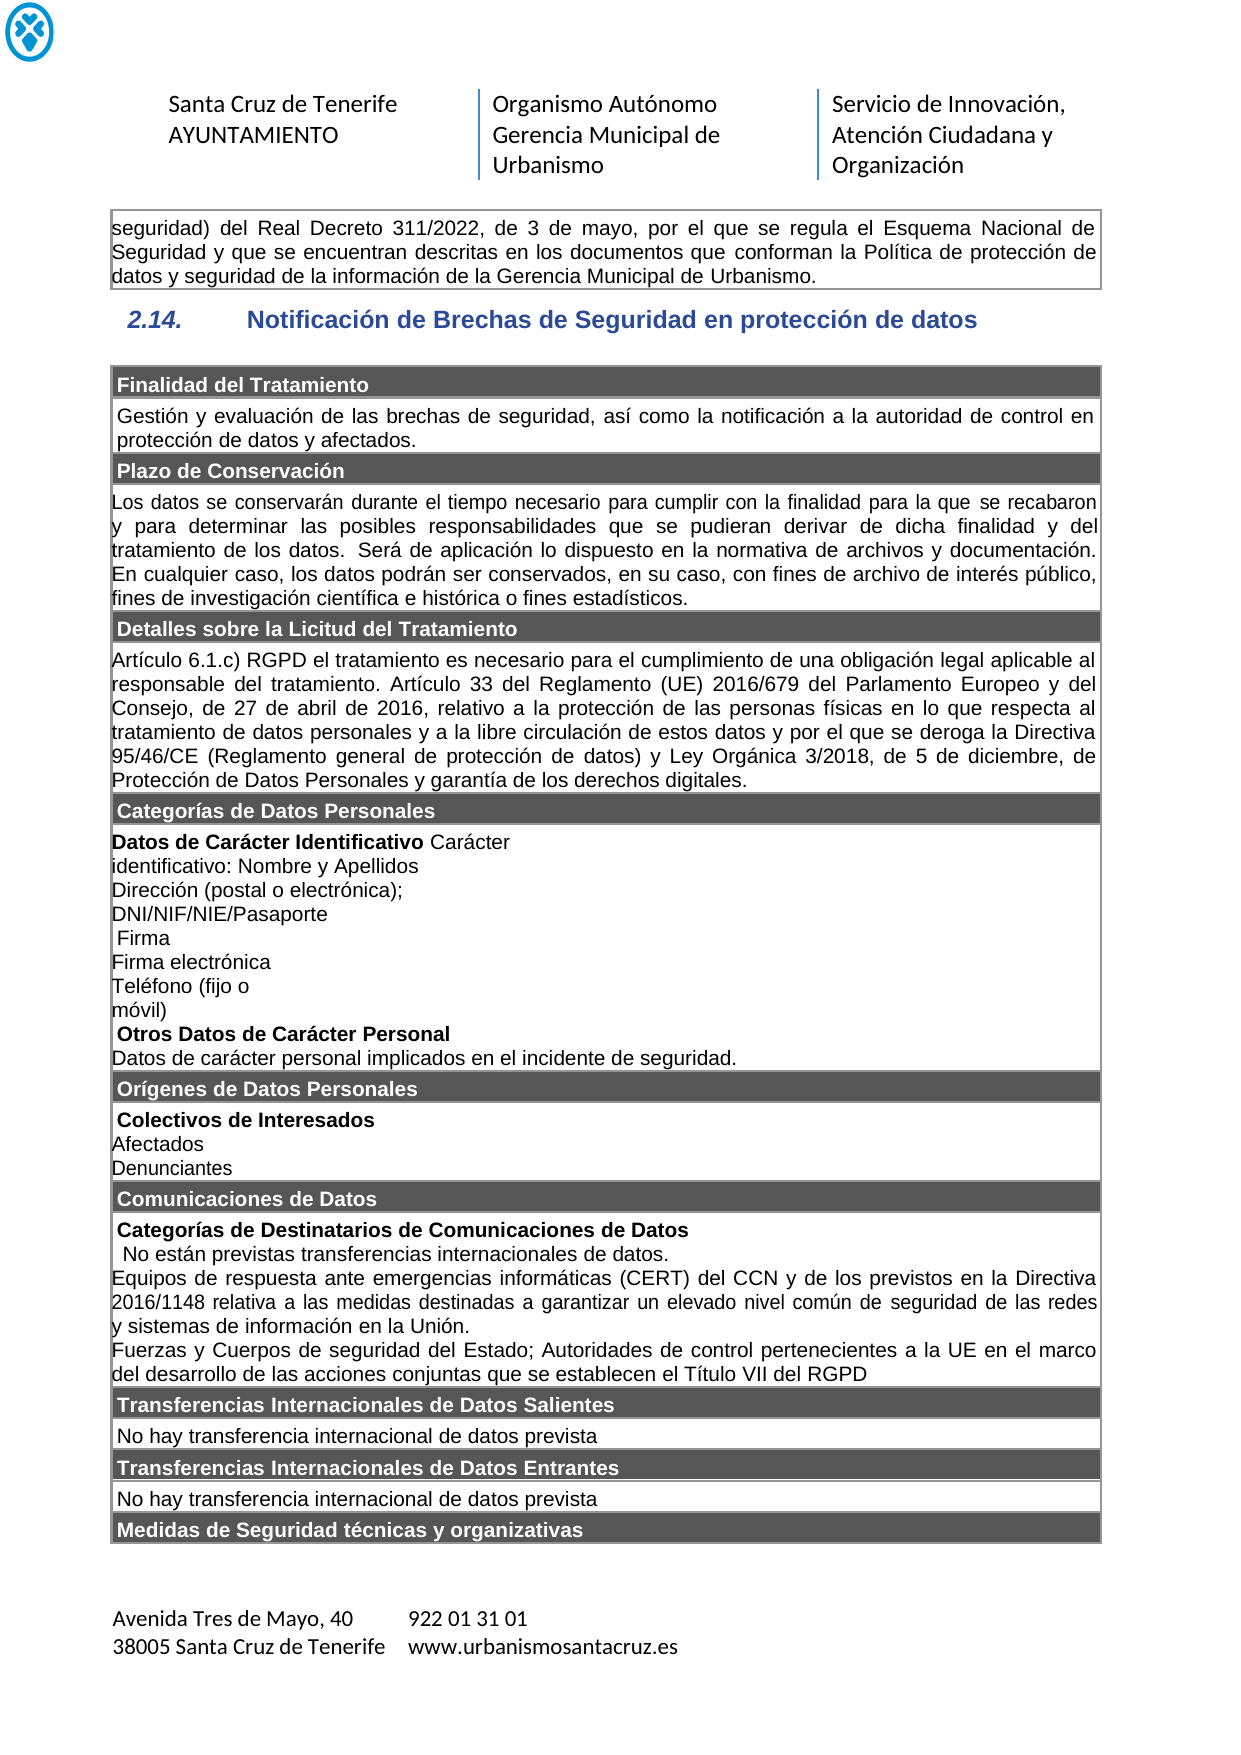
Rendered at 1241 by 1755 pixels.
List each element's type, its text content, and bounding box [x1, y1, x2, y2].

table_cell Plazo de Conservación [113, 454, 1100, 483]
table_cell No hay transferencia internacional de datos prevista [113, 1482, 1100, 1511]
table_cell Medidas de Seguridad técnicas y organizativas [113, 1513, 1100, 1542]
table_cell seguridad) del Real Decreto 311/2022, de 3 de mayo, por el que se regula el Esquema Nacional de Seguridad y que se encuentran descritas en los documentos que conforman la Política de protección de datos y seguridad de la información de la Gerencia Municipal de Urbanismo. [113, 211, 1100, 288]
list Notificación de Brechas de Seguridad en protección de datos [127, 305, 1128, 334]
table_cell Transferencias Internacionales de Datos Salientes [113, 1388, 1100, 1417]
table_cell Comunicaciones de Datos [113, 1182, 1100, 1211]
table_cell Los datos se conservarán durante el tiempo necesario para cumplir con la finalidad para la que se recabaron y para determinar las posibles responsabilidades que se pudieran derivar de dicha finalidad y del tratamiento de los datos. Será de aplicación lo dispuesto en la normativa de archivos y documentación. En cualquier caso, los datos podrán ser conservados, en su caso, con fines de archivo de interés público, fines de investigación científica e histórica o fines estadísticos. [113, 485, 1100, 610]
table_cell Orígenes de Datos Personales [113, 1072, 1100, 1101]
table_cell Colectivos de Interesados Afectados Denunciantes [113, 1103, 1100, 1180]
table_cell No hay transferencia internacional de datos prevista [113, 1419, 1100, 1448]
table_cell Gestión y evaluación de las brechas de seguridad, así como la notificación a la autoridad de control en protección de datos y afectados. [113, 399, 1100, 452]
table_header Finalidad del Tratamiento [113, 367, 1100, 396]
table_cell Detalles sobre la Licitud del Tratamiento [113, 612, 1100, 641]
table_cell Datos de Carácter Identificativo Carácter identificativo: Nombre y Apellidos Dirección (postal o electrónica); DNI/NIF/NIE/Pasaporte Firma Firma electrónica Teléfono (fijo o móvil) Otros Datos de Carácter Personal Datos de carácter personal implicados en el incidente de seguridad. [113, 825, 1100, 1070]
table_cell Transferencias Internacionales de Datos Entrantes [113, 1450, 1100, 1479]
table_cell Artículo 6.1.c) RGPD el tratamiento es necesario para el cumplimiento de una obligación legal aplicable al responsable del tratamiento. Artículo 33 del Reglamento (UE) 2016/679 del Parlamento Europeo y del Consejo, de 27 de abril de 2016, relativo a la protección de las personas físicas en lo que respecta al tratamiento de datos personales y a la libre circulación de estos datos y por el que se deroga la Directiva 95/46/CE (Reglamento general de protección de datos) y Ley Orgánica 3/2018, de 5 de diciembre, de Protección de Datos Personales y garantía de los derechos digitales. [113, 643, 1100, 792]
table_cell Categorías de Destinatarios de Comunicaciones de Datos No están previstas transferencias internacionales de datos. Equipos de respuesta ante emergencias informáticas (CERT) del CCN y de los previstos en la Directiva 2016/1148 relativa a las medidas destinadas a garantizar un elevado nivel común de seguridad de las redes y sistemas de información en la Unión. Fuerzas y Cuerpos de seguridad del Estado; Autoridades de control pertenecientes a la UE en el marco del desarrollo de las acciones conjuntas que se establecen el Título VII del RGPD [113, 1213, 1100, 1386]
table_cell Categorías de Datos Personales [113, 794, 1100, 823]
